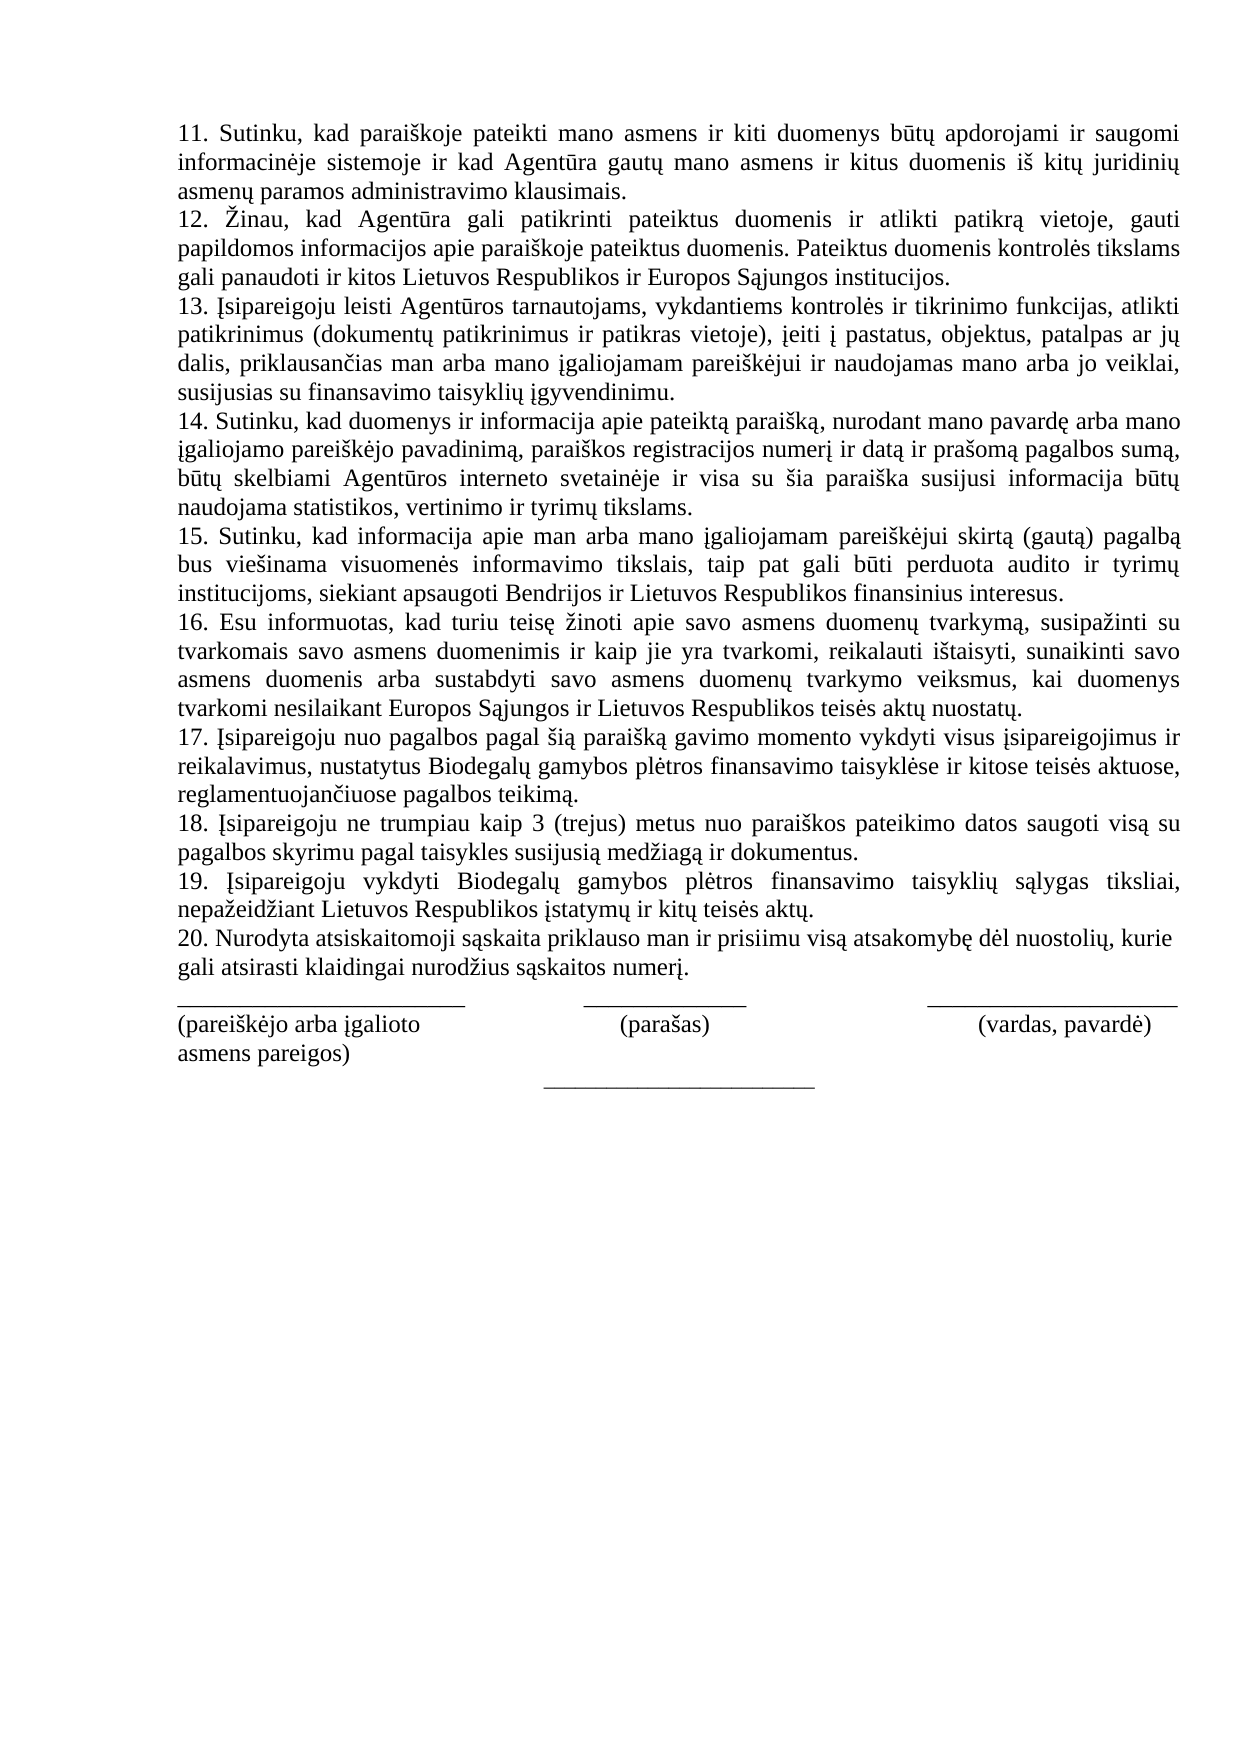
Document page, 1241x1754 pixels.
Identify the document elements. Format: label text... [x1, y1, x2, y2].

text 17. Įsipareigoju nuo pagalbos pagal šią paraišką gavimo momento vykdyti visus įsipareigojimus ir reikalavimus, nustatytus Biodegalų gamybos plėtros finansavimo taisyklėse ir kitose teisės aktuose, reglamentuojančiuose pagalbos teikimą. [177, 722, 1181, 808]
text 18. Įsipareigoju ne trumpiau kaip 3 (trejus) metus nuo paraiškos pateikimo datos saugoti visą su pagalbos skyrimu pagal taisykles susijusią medžiagą ir dokumentus. [177, 808, 1181, 866]
text 15. Sutinku, kad informacija apie man arba mano įgaliojamam pareiškėjui skirtą (gautą) pagalbą bus viešinama visuomenės informavimo tikslais, taip pat gali būti perduota audito ir tyrimų institucijoms, siekiant apsaugoti Bendrijos ir Lietuvos Respublikos finansinius interesus. [177, 521, 1181, 607]
text (pareiškėjo arba įgalioto (parašas) (vardas, pavardė) [177, 1009, 1181, 1038]
text _______________________ _____________ ____________________ [177, 981, 1181, 1009]
text 20. Nurodyta atsiskaitomoji sąskaita priklauso man ir prisiimu visą atsakomybę dėl nuostolių, kurie gali atsirasti klaidingai nurodžius sąskaitos numerį. [177, 923, 1181, 981]
text 13. Įsipareigoju leisti Agentūros tarnautojams, vykdantiems kontrolės ir tikrinimo funkcijas, atlikti patikrinimus (dokumentų patikrinimus ir patikras vietoje), įeiti į pastatus, objektus, patalpas ar jų dalis, priklausančias man arba mano įgaliojamam pareiškėjui ir naudojamas mano arba jo veiklai, susijusias su finansavimo taisyklių įgyvendinimu. [177, 291, 1181, 406]
text 11. Sutinku, kad paraiškoje pateikti mano asmens ir kiti duomenys būtų apdorojami ir saugomi informacinėje sistemoje ir kad Agentūra gautų mano asmens ir kitus duomenis iš kitų juridinių asmenų paramos administravimo klausimais. [177, 118, 1181, 204]
text __________________________ [177, 1067, 1181, 1091]
text 14. Sutinku, kad duomenys ir informacija apie pateiktą paraišką, nurodant mano pavardę arba mano įgaliojamo pareiškėjo pavadinimą, paraiškos registracijos numerį ir datą ir prašomą pagalbos sumą, būtų skelbiami Agentūros interneto svetainėje ir visa su šia paraiška susijusi informacija būtų naudojama statistikos, vertinimo ir tyrimų tikslams. [177, 406, 1181, 521]
text 16. Esu informuotas, kad turiu teisę žinoti apie savo asmens duomenų tvarkymą, susipažinti su tvarkomais savo asmens duomenimis ir kaip jie yra tvarkomi, reikalauti ištaisyti, sunaikinti savo asmens duomenis arba sustabdyti savo asmens duomenų tvarkymo veiksmus, kai duomenys tvarkomi nesilaikant Europos Sąjungos ir Lietuvos Respublikos teisės aktų nuostatų. [177, 607, 1181, 722]
text asmens pareigos) [177, 1038, 1181, 1067]
text 19. Įsipareigoju vykdyti Biodegalų gamybos plėtros finansavimo taisyklių sąlygas tiksliai, nepažeidžiant Lietuvos Respublikos įstatymų ir kitų teisės aktų. [177, 866, 1181, 923]
text 12. Žinau, kad Agentūra gali patikrinti pateiktus duomenis ir atlikti patikrą vietoje, gauti papildomos informacijos apie paraiškoje pateiktus duomenis. Pateiktus duomenis kontrolės tikslams gali panaudoti ir kitos Lietuvos Respublikos ir Europos Sąjungos institucijos. [177, 204, 1181, 291]
